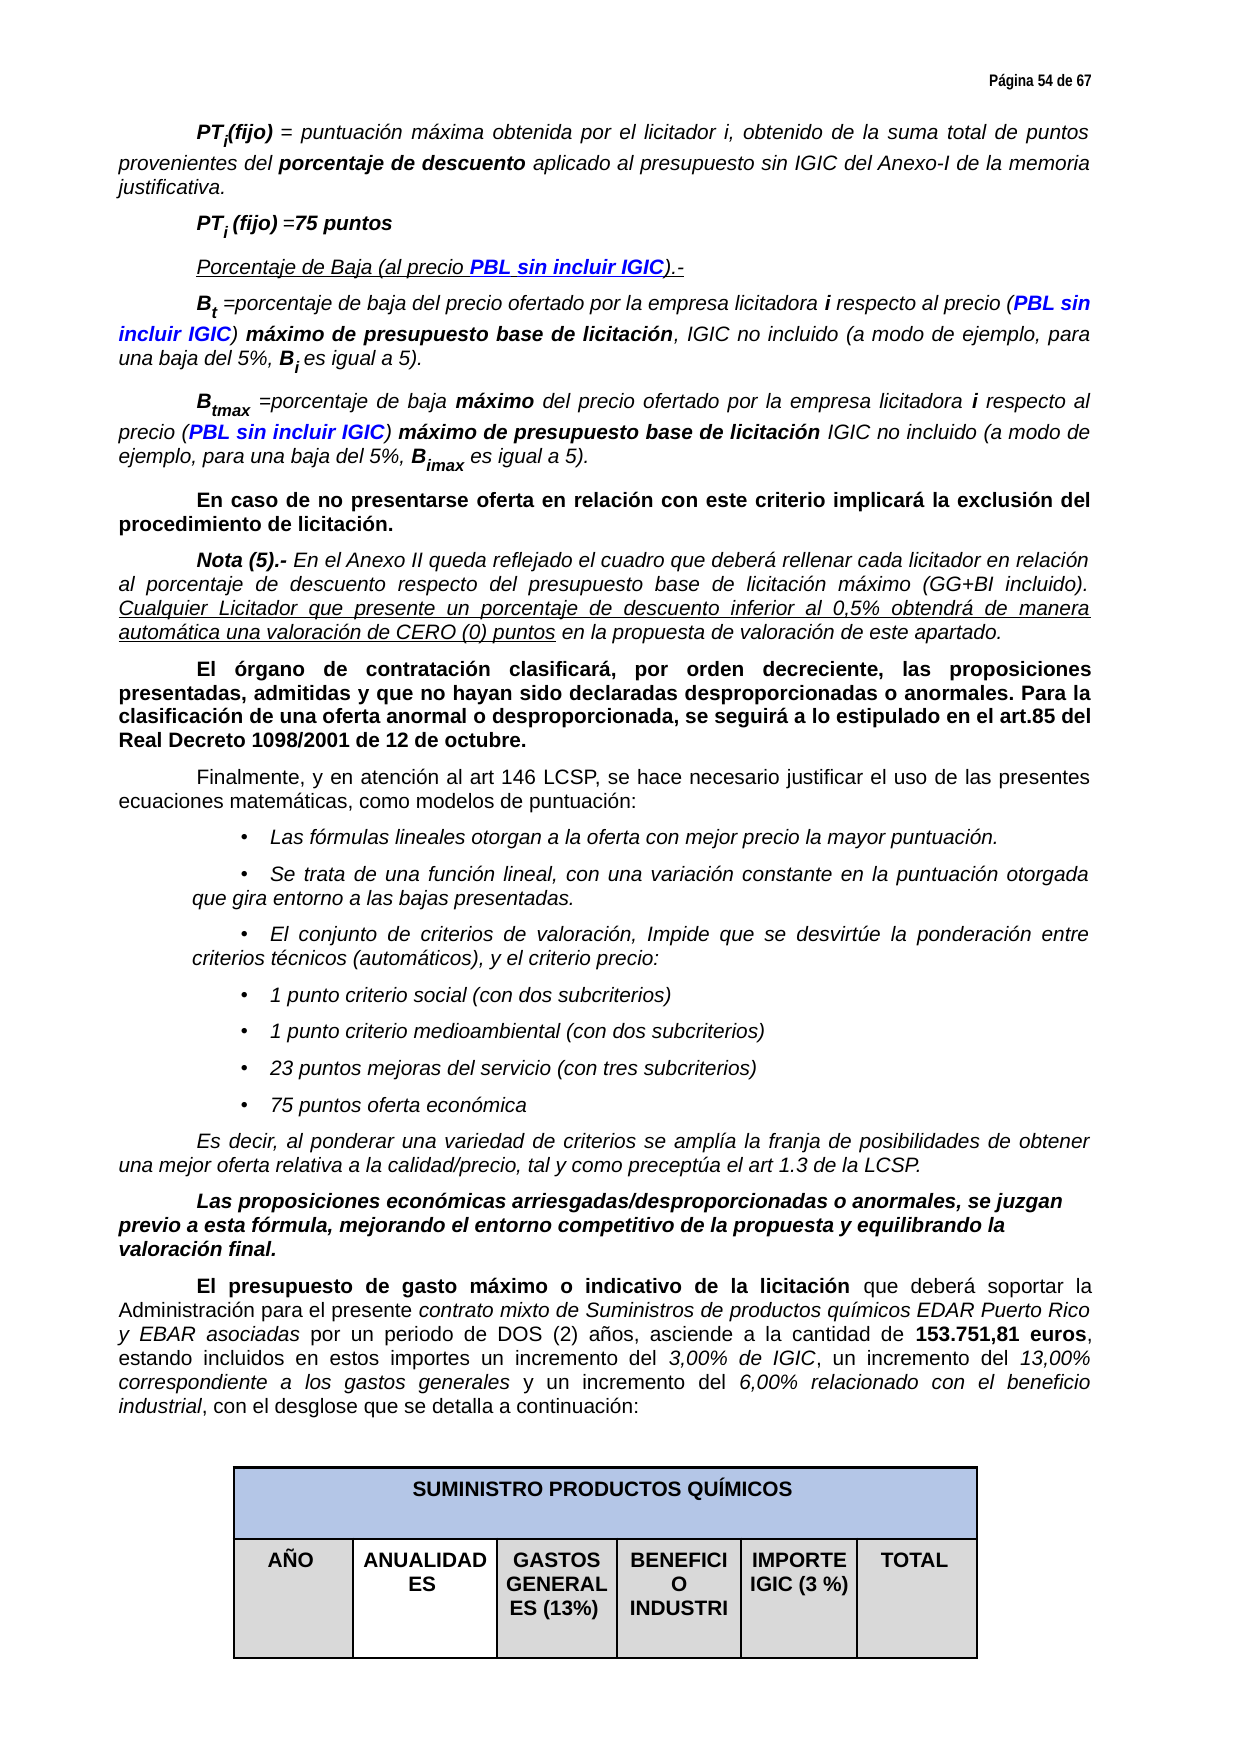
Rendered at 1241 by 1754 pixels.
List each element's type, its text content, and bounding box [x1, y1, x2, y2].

list Se trata de una función lineal, con una variación constante en la puntuación otorgada que gira entorno a las bajas presentadas. [162, 862, 1092, 910]
table_cell TOTAL [858, 1540, 976, 1657]
table_cell IMPORTE IGIC (3 %) [742, 1540, 856, 1657]
text Nota (5).- En el Anexo II queda reflejado el cuadro que deberá rellenar cada licitador en relación al porcentaje de descuento respecto del presupuesto base de licitación máximo (GG+BI incluido). Cualquier Licitador que presente un porcentaje de descuento inferior al 0,5% obtendrá de manera automática una valoración de CERO (0) puntos en la propuesta de valoración de este apartado. [118, 548, 1092, 644]
text PTi(fijo) = puntuación máxima obtenida por el licitador i, obtenido de la suma total de puntos provenientes del porcentaje de descuento aplicado al presupuesto sin IGIC del Anexo-I de la memoria justificativa. [118, 120, 1092, 198]
text Porcentaje de Baja (al precio PBL sin incluir IGIC).- [118, 254, 1092, 278]
table_cell AÑO [235, 1540, 352, 1657]
table_header SUMINISTRO PRODUCTOS QUÍMICOS [235, 1469, 976, 1538]
text El presupuesto de gasto máximo o indicativo de la licitación que deberá soportar la Administración para el presente contrato mixto de Suministros de productos químicos EDAR Puerto Rico y EBAR asociadas por un periodo de DOS (2) años, asciende a la cantidad de 153.751,81 euros, estando incluidos en estos importes un incremento del 3,00% de IGIC, un incremento del 13,00% correspondiente a los gastos generales y un incremento del 6,00% relacionado con el beneficio industrial, con el desglose que se detalla a continuación: [118, 1274, 1092, 1417]
list 75 puntos oferta económica [162, 1092, 1092, 1116]
table_cell ANUALIDADES [354, 1540, 496, 1657]
list 1 punto criterio social (con dos subcriterios) [162, 983, 1092, 1007]
list Las fórmulas lineales otorgan a la oferta con mejor precio la mayor puntuación. [162, 825, 1092, 849]
list 23 puntos mejoras del servicio (con tres subcriterios) [162, 1056, 1092, 1080]
text En caso de no presentarse oferta en relación con este criterio implicará la exclusión del procedimiento de licitación. [118, 488, 1092, 536]
table_cell BENEFICIO INDUSTRI [618, 1540, 740, 1657]
text El órgano de contratación clasificará, por orden decreciente, las proposiciones presentadas, admitidas y que no hayan sido declaradas desproporcionadas o anormales. Para la clasificación de una oferta anormal o desproporcionada, se seguirá a lo estipulado en el art.85 del Real Decreto 1098/2001 de 12 de octubre. [118, 656, 1092, 752]
text Btmax =porcentaje de baja máximo del precio ofertado por la empresa licitadora i respecto al precio (PBL sin incluir IGIC) máximo de presupuesto base de licitación IGIC no incluido (a modo de ejemplo, para una baja del 5%, Bimax es igual a 5). [118, 389, 1092, 475]
text Las proposiciones económicas arriesgadas/desproporcionadas o anormales, se juzgan previo a esta fórmula, mejorando el entorno competitivo de la propuesta y equilibrando la valoración final. [118, 1189, 1092, 1261]
list El conjunto de criterios de valoración, Impide que se desvirtúe la ponderación entre criterios técnicos (automáticos), y el criterio precio: [162, 922, 1092, 970]
list 1 punto criterio medioambiental (con dos subcriterios) [162, 1019, 1092, 1043]
text Bt =porcentaje de baja del precio ofertado por la empresa licitadora i respecto al precio (PBL sin incluir IGIC) máximo de presupuesto base de licitación, IGIC no incluido (a modo de ejemplo, para una baja del 5%, Bi es igual a 5). [118, 291, 1092, 377]
table_cell GASTOS GENERALES (13%) [498, 1540, 616, 1657]
text PTi (fijo) =75 puntos [118, 211, 1092, 242]
text Es decir, al ponderar una variedad de criterios se amplía la franja de posibilidades de obtener una mejor oferta relativa a la calidad/precio, tal y como preceptúa el art 1.3 de la LCSP. [118, 1129, 1092, 1177]
text Finalmente, y en atención al art 146 LCSP, se hace necesario justificar el uso de las presentes ecuaciones matemáticas, como modelos de puntuación: [118, 765, 1092, 813]
